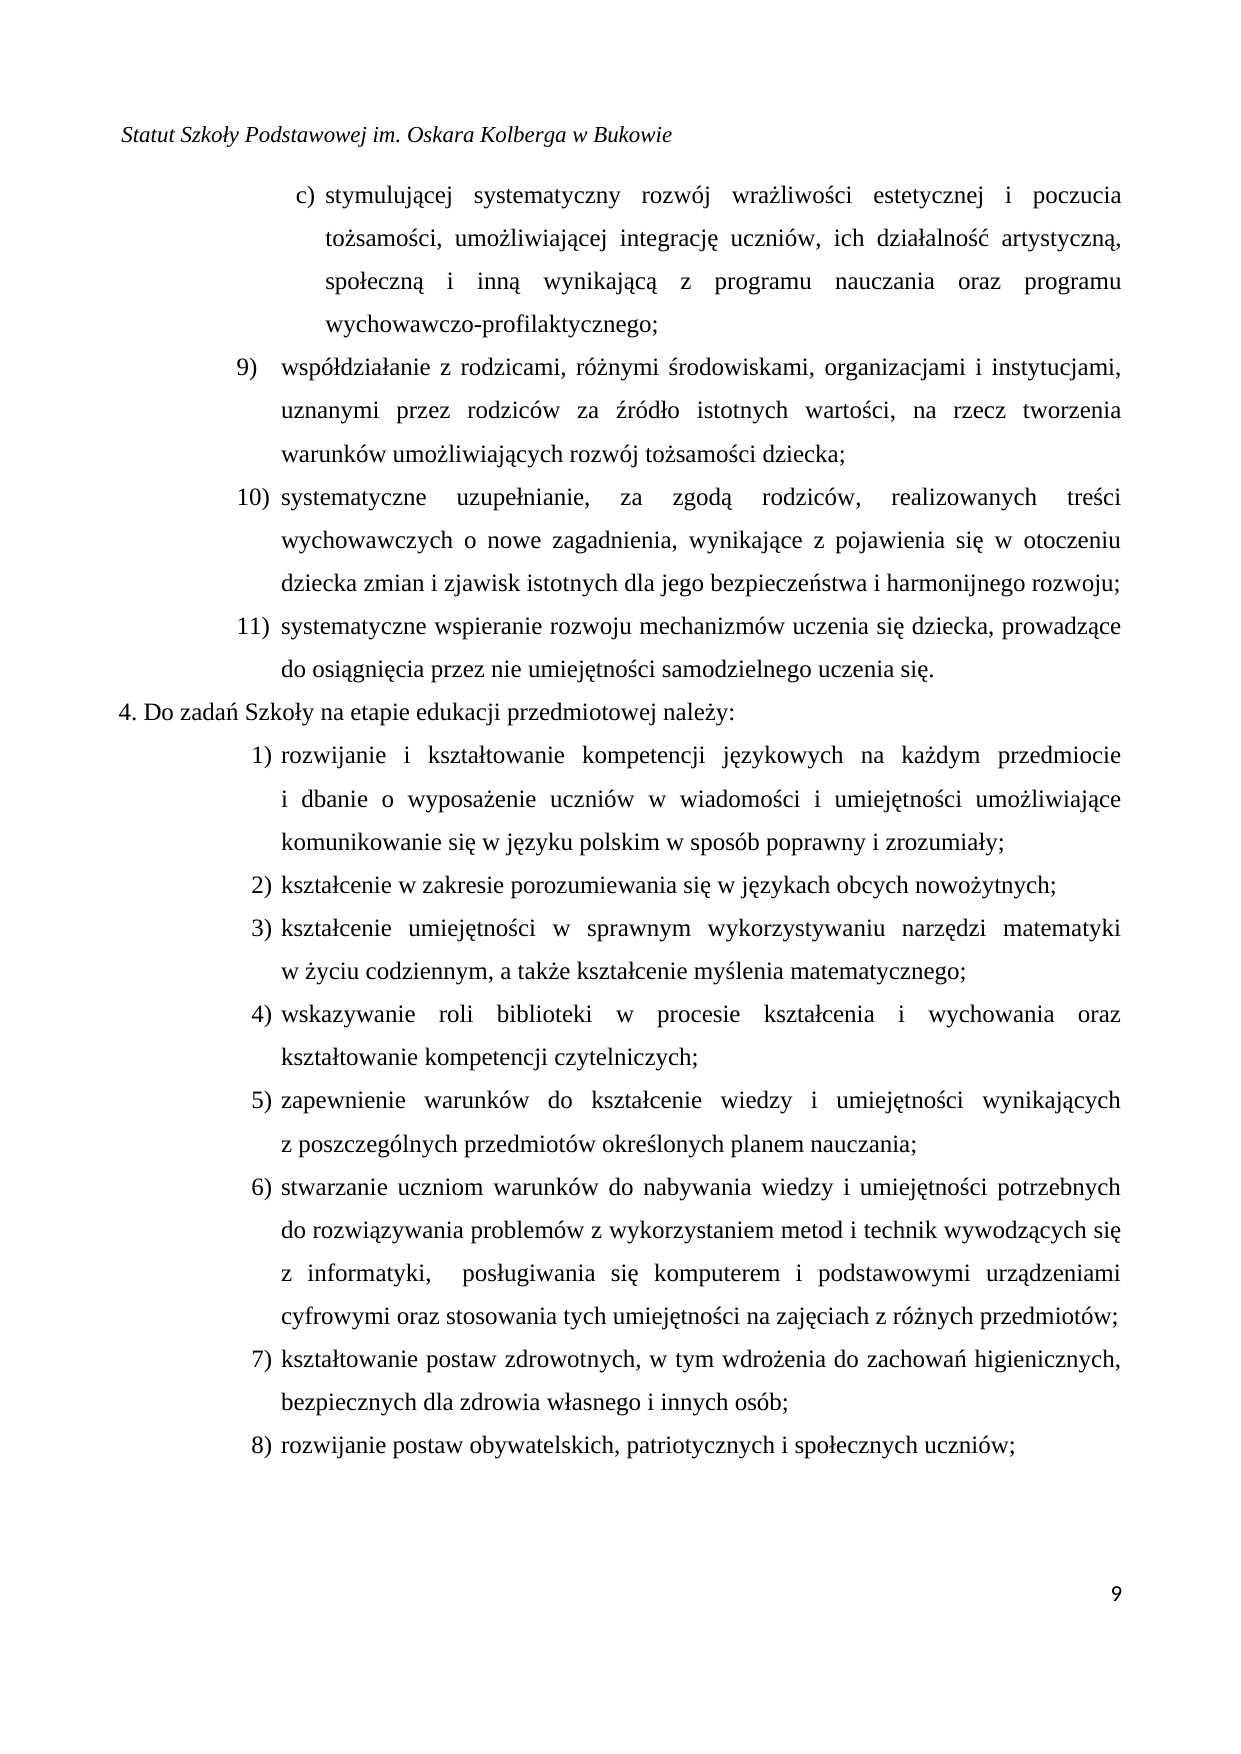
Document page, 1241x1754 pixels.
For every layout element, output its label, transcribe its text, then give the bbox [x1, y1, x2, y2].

list kształtowanie postaw zdrowotnych, w tym wdrożenia do zachowań higienicznych, bezpiecznych dla zdrowia własnego i innych osób; [251, 1344, 1122, 1416]
list rozwijanie postaw obywatelskich, patriotycznych i społecznych uczniów; [251, 1431, 1122, 1459]
list wskazywanie roli biblioteki w procesie kształcenia i wychowania oraz kształtowanie kompetencji czytelniczych; [251, 999, 1122, 1071]
list rozwijanie i kształtowanie kompetencji językowych na każdym przedmiocie i dbanie o wyposażenie uczniów w wiadomości i umiejętności umożliwiające komunikowanie się w języku polskim w sposób poprawny i zrozumiały; [251, 741, 1122, 856]
list współdziałanie z rodzicami, różnymi środowiskami, organizacjami i instytucjami, uznanymi przez rodziców za źródło istotnych wartości, na rzecz tworzenia warunków umożliwiających rozwój tożsamości dziecka; [236, 352, 1122, 467]
list 4. Do zadań Szkoły na etapie edukacji przedmiotowej należy: [118, 697, 1122, 726]
list kształcenie w zakresie porozumiewania się w językach obcych nowożytnych; [251, 870, 1122, 899]
list stymulującej systematyczny rozwój wrażliwości estetycznej i poczucia tożsamości, umożliwiającej integrację uczniów, ich działalność artystyczną, społeczną i inną wynikającą z programu nauczania oraz programu wychowawczo-profilaktycznego; [296, 180, 1122, 338]
list zapewnienie warunków do kształcenie wiedzy i umiejętności wynikających z poszczególnych przedmiotów określonych planem nauczania; [251, 1086, 1122, 1157]
list systematyczne wspieranie rozwoju mechanizmów uczenia się dziecka, prowadzące do osiągnięcia przez nie umiejętności samodzielnego uczenia się. [236, 611, 1122, 683]
list kształcenie umiejętności w sprawnym wykorzystywaniu narzędzi matematyki w życiu codziennym, a także kształcenie myślenia matematycznego; [251, 913, 1122, 985]
list systematyczne uzupełnianie, za zgodą rodziców, realizowanych treści wychowawczych o nowe zagadnienia, wynikające z pojawienia się w otoczeniu dziecka zmian i zjawisk istotnych dla jego bezpieczeństwa i harmonijnego rozwoju; [236, 482, 1122, 597]
list stwarzanie uczniom warunków do nabywania wiedzy i umiejętności potrzebnych do rozwiązywania problemów z wykorzystaniem metod i technik wywodzących się z informatyki, posługiwania się komputerem i podstawowymi urządzeniami cyfrowymi oraz stosowania tych umiejętności na zajęciach z różnych przedmiotów; [251, 1172, 1122, 1330]
